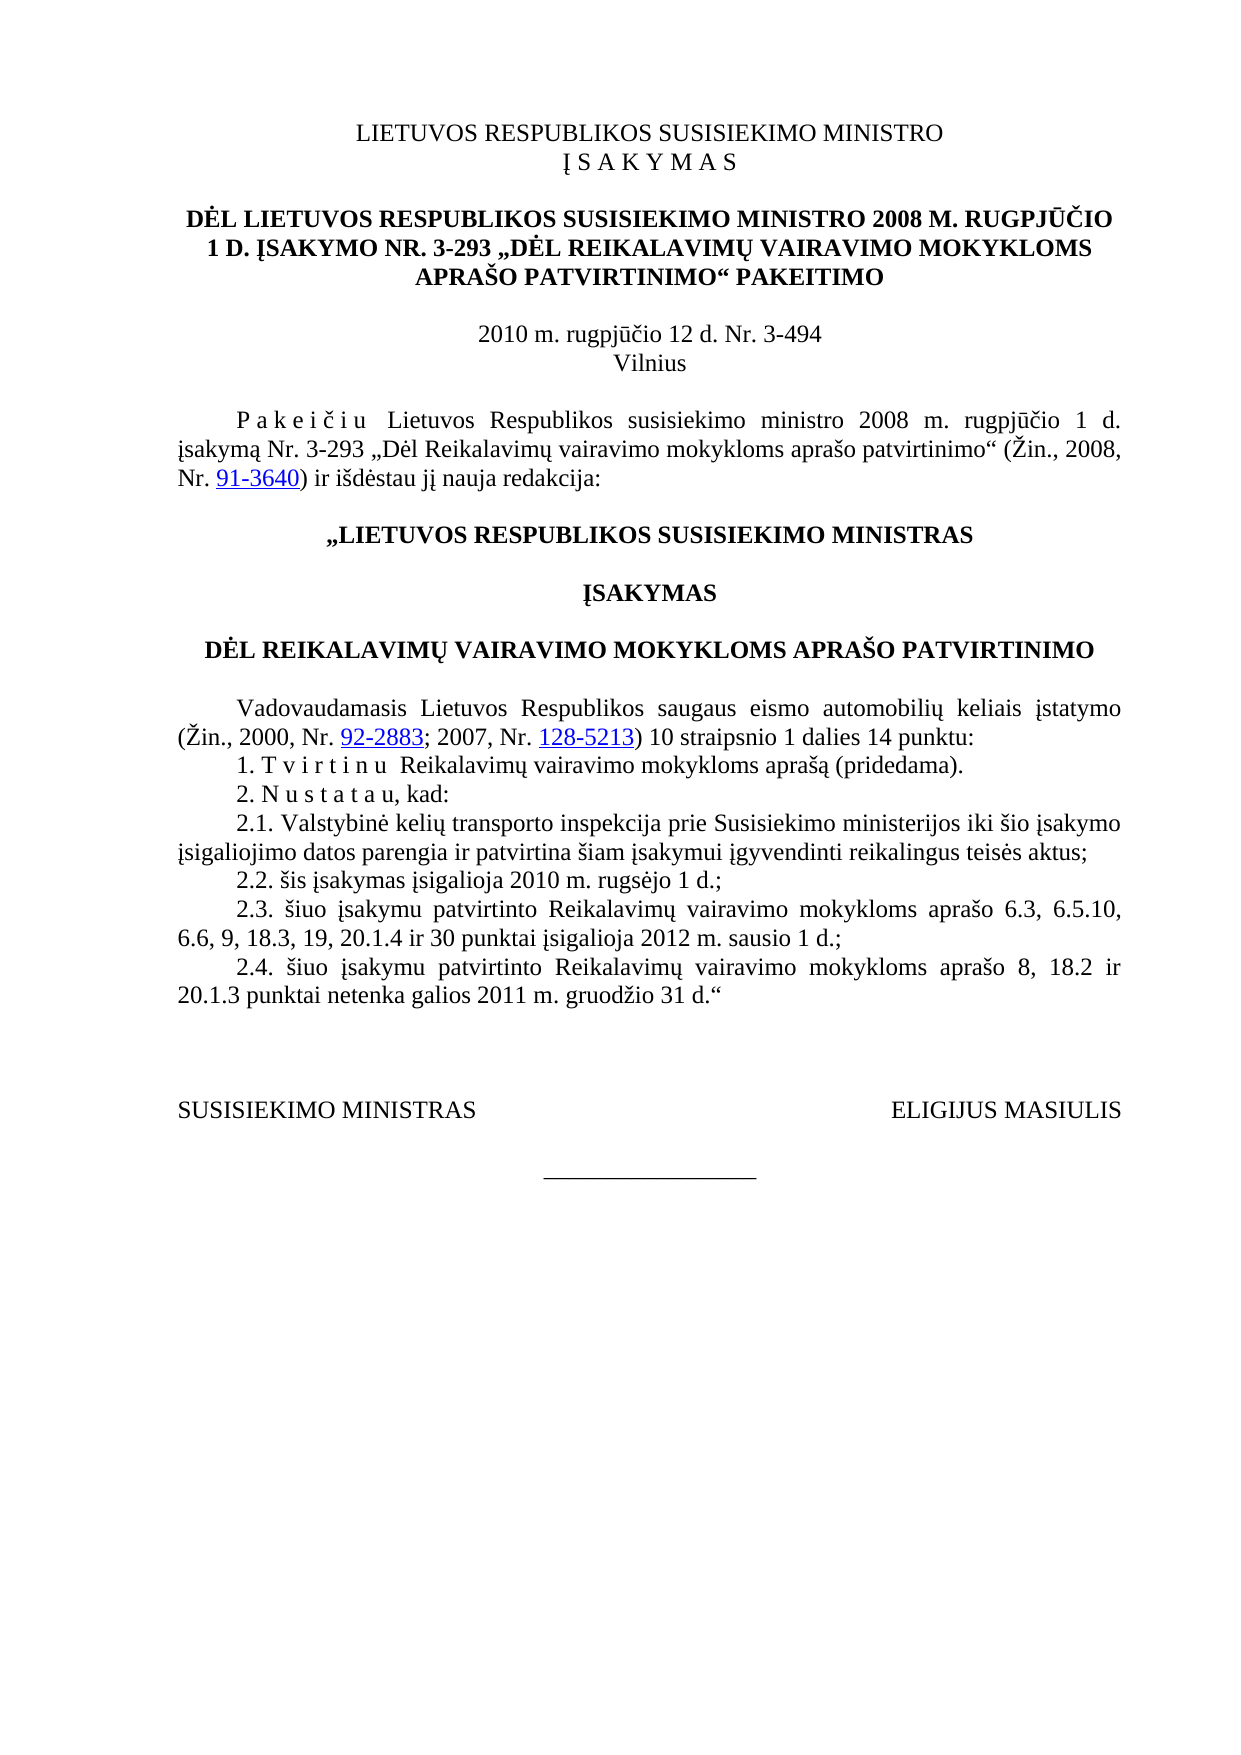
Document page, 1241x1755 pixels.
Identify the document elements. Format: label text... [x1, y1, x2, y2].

text ĮSAKYMAS [177, 578, 1122, 607]
text _________________ [177, 1153, 1122, 1182]
text DĖL LIETUVOS RESPUBLIKOS SUSISIEKIMO MINISTRO 2008 M. RUGPJŪČIO 1 D. ĮSAKYMO Nr. 3-293 „DĖL REIKALAVIMŲ VAIRAVIMO MOKYKLOMS APRAŠO PATVIRTINIMO“ PAKEITIMO [177, 204, 1122, 291]
text Vadovaudamasis Lietuvos Respublikos saugaus eismo automobilių keliais įstatymo (Žin., 2000, Nr. 92-2883; 2007, Nr. 128-5213) 10 straipsnio 1 dalies 14 punktu: [177, 693, 1122, 751]
text ĮSAKYMAS [177, 147, 1122, 176]
text 1. Tvirtinu Reikalavimų vairavimo mokykloms aprašą (pridedama). [177, 751, 1122, 779]
text Susisiekimo ministras Eligijus Masiulis [177, 1096, 1122, 1124]
text 2010 m. rugpjūčio 12 d. Nr. 3-494 [177, 319, 1122, 348]
text 2. Nustatau, kad: [177, 779, 1122, 808]
text DĖL REIKALAVIMŲ VAIRAVIMO MOKYKLOMS APRAŠO PATVIRTINIMO [177, 636, 1122, 664]
text 2.1. Valstybinė kelių transporto inspekcija prie Susisiekimo ministerijos iki šio įsakymo įsigaliojimo datos parengia ir patvirtina šiam įsakymui įgyvendinti reikalingus teisės aktus; [177, 808, 1122, 866]
text 2.4. šiuo įsakymu patvirtinto Reikalavimų vairavimo mokykloms aprašo 8, 18.2 ir 20.1.3 punktai netenka galios 2011 m. gruodžio 31 d.“ [177, 952, 1122, 1009]
text Pakeičiu Lietuvos Respublikos susisiekimo ministro 2008 m. rugpjūčio 1 d. įsakymą Nr. 3-293 „Dėl Reikalavimų vairavimo mokykloms aprašo patvirtinimo“ (Žin., 2008, Nr. 91-3640) ir išdėstau jį nauja redakcija: [177, 406, 1122, 492]
text Vilnius [177, 348, 1122, 377]
text 2.2. šis įsakymas įsigalioja 2010 m. rugsėjo 1 d.; [177, 866, 1122, 894]
text 2.3. šiuo įsakymu patvirtinto Reikalavimų vairavimo mokykloms aprašo 6.3, 6.5.10, 6.6, 9, 18.3, 19, 20.1.4 ir 30 punktai įsigalioja 2012 m. sausio 1 d.; [177, 894, 1122, 952]
text LIETUVOS RESPUBLIKOS SUSISIEKIMO MINISTRO [177, 118, 1122, 147]
text „LIETUVOS RESPUBLIKOS SUSISIEKIMO MINISTRAS [177, 521, 1122, 549]
